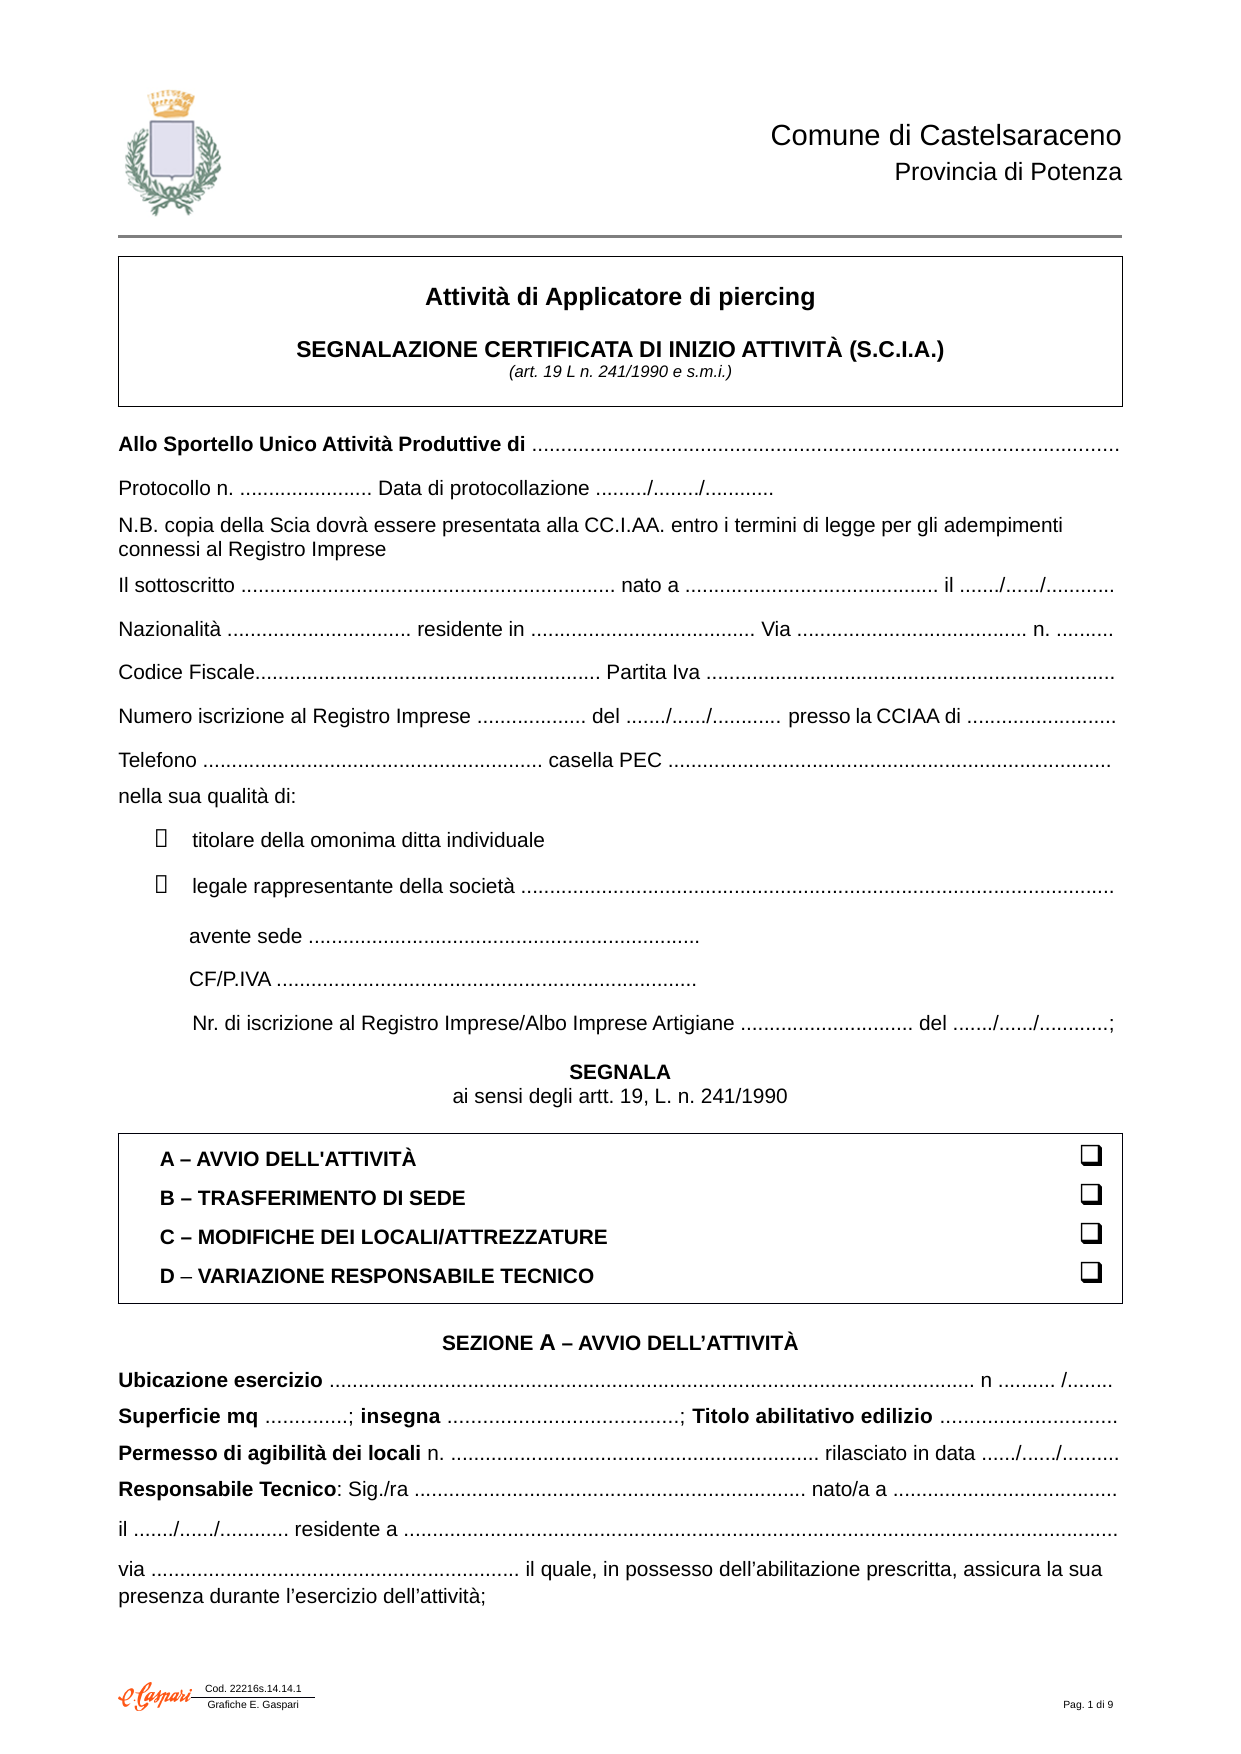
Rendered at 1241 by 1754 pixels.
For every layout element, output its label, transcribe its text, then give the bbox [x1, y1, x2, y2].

text CF/P.IVA ......................................................................... [189, 967, 1122, 991]
text Codice Fiscale............................................................ Partita Iva ....................................................................... [118, 660, 1122, 684]
text Il sottoscritto ................................................................. nato a ............................................ il ......./....../............ [118, 573, 1122, 597]
text Protocollo n. ....................... Data di protocollazione ........./......../............ [118, 476, 1122, 500]
text avente sede .................................................................... [189, 924, 1122, 948]
table_header Attività di Applicatore di piercing SEGNALAZIONE CERTIFICATA DI INIZIO ATTIVITÀ (S.C.I.A.) (art. 19 L n. 241/1990 e s.m.i.) [119, 257, 1122, 406]
text Permesso di agibilità dei locali n. ................................................................ rilasciato in data ....../....../.......... [118, 1440, 1122, 1464]
picture [118, 1682, 192, 1711]
text Responsabile Tecnico: Sig./ra .................................................................... nato/a a ....................................... [118, 1477, 1122, 1501]
text Telefono ........................................................... casella PEC ............................................................................. [118, 747, 1122, 771]
text SEZIONE A – AVVIO DELL’ATTIVITà [118, 1329, 1122, 1355]
text Comune di Castelsaraceno [118, 118, 1122, 152]
text il ......./....../............ residente a ............................................................................................................................ [118, 1517, 1122, 1541]
text Superficie mq ..............; insegna .......................................; Titolo abilitativo edilizio .............................. [118, 1404, 1122, 1428]
text ai sensi degli artt. 19, L. n. 241/1990 [118, 1084, 1122, 1108]
text SEGNALA [118, 1060, 1122, 1084]
text Provincia di Potenza [118, 157, 1122, 185]
picture [122, 87, 224, 118]
picture [122, 152, 224, 157]
text Allo Sportello Unico Attività Produttive di [118, 432, 1122, 456]
text Numero iscrizione al Registro Imprese ................... del ......./....../............ presso la CCIAA di .......................... [118, 704, 1122, 728]
text nella sua qualità di: [118, 784, 1122, 808]
text N.B. copia della Scia dovrà essere presentata alla CC.I.AA. entro i termini di legge per gli adempimenti connessi al Registro Imprese [118, 512, 1122, 560]
picture [122, 185, 224, 219]
text  titolare della omonima ditta individuale [153, 820, 1122, 854]
table_header A – AVVIO DELL'ATTIVITÀ  B – TRASFERIMENTO DI SEDE  C – MODIFICHE DEI LOCALI/ATTREZZATURE  D – VARIAZIONE RESPONSABILE TECNICO  [119, 1134, 1122, 1303]
text via ................................................................ il quale, in possesso dell’abilitazione prescritta, assicura la sua presenza durante l’esercizio dell’attività; [118, 1557, 1104, 1608]
text  legale rappresentante della società ....................................................................................................... [153, 867, 1122, 901]
text Ubicazione esercizio ................................................................................................................ n .......... /........ [118, 1367, 1122, 1391]
text Nr. di iscrizione al Registro Imprese/Albo Imprese Artigiane .............................. del ......./....../............; [192, 1011, 1122, 1035]
text Nazionalità ................................ residente in ....................................... Via ........................................ n. .......... [118, 616, 1122, 640]
